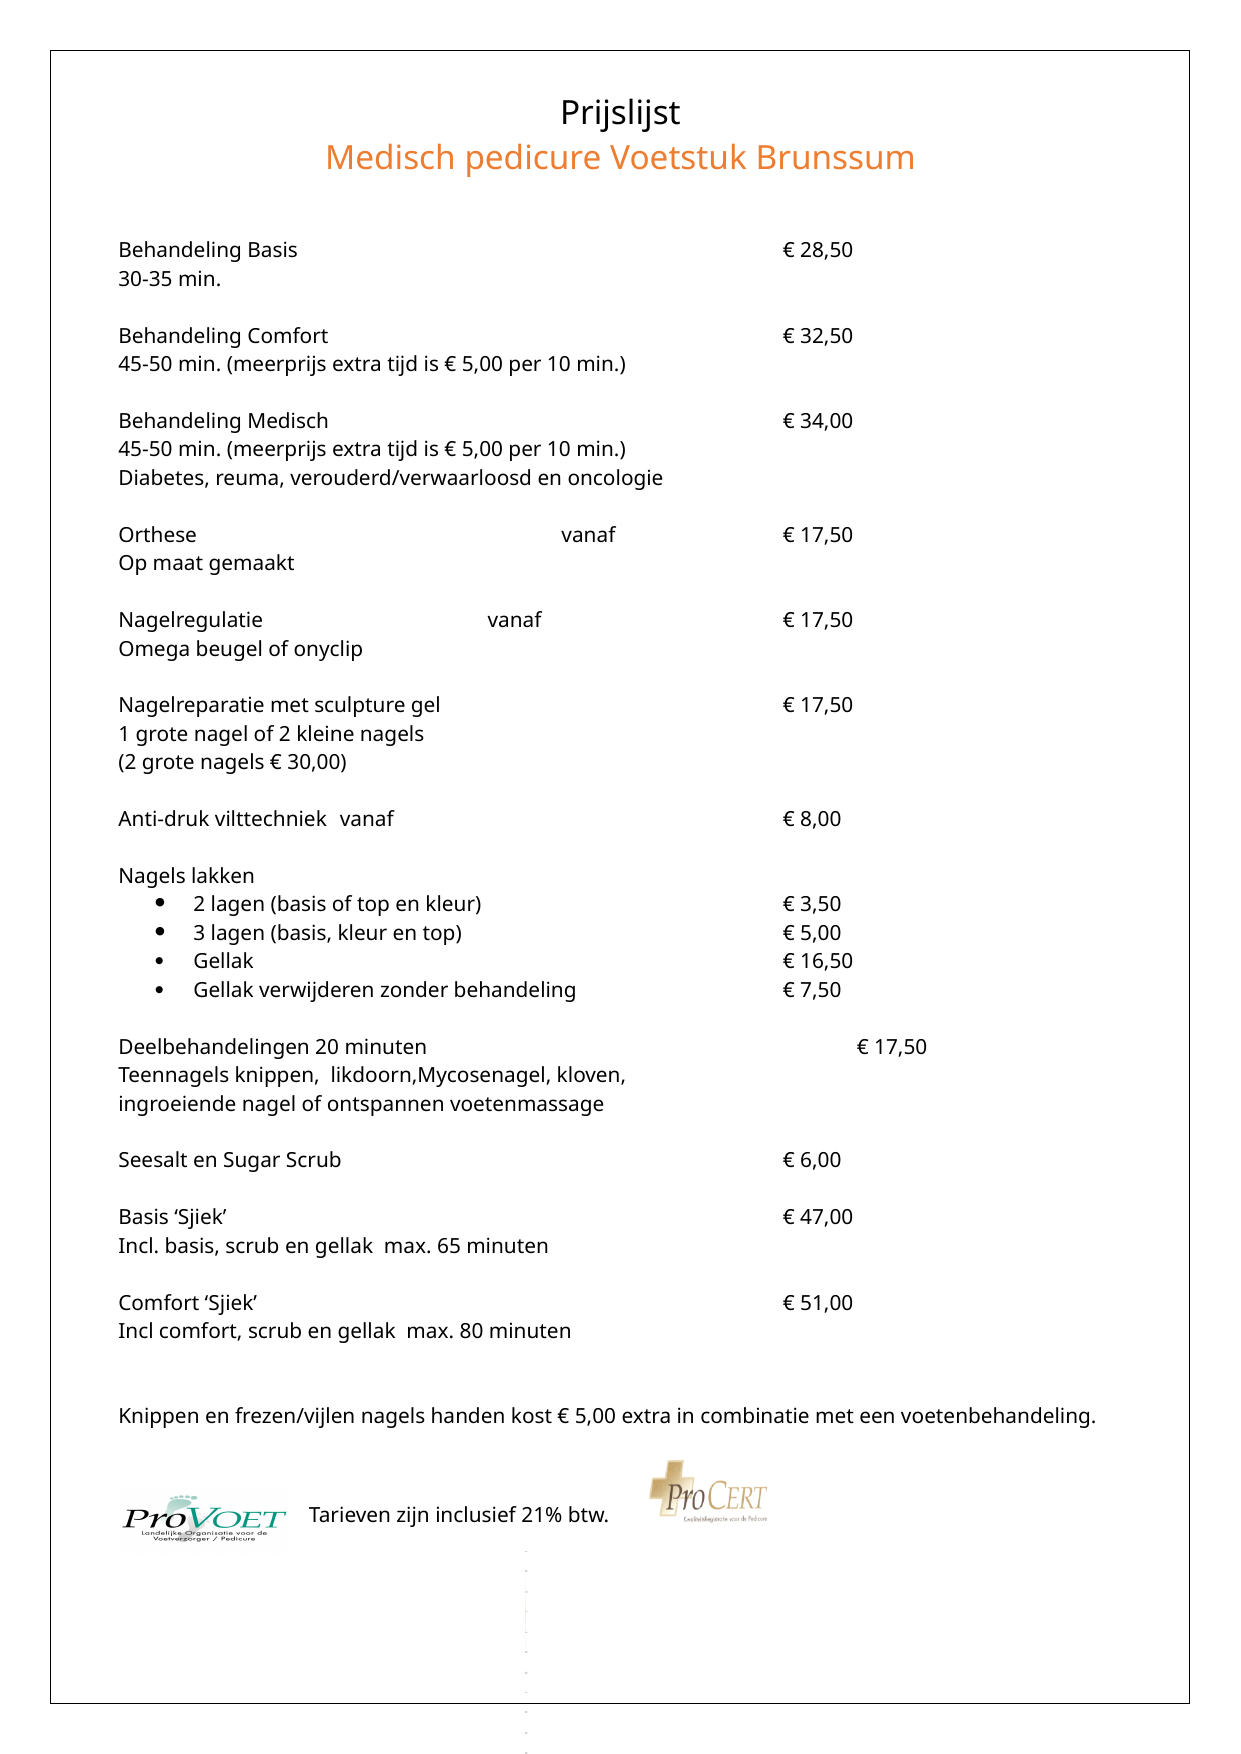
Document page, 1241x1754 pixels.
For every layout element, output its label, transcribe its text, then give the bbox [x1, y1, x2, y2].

text Nagelregulatie vanaf € 17,50 [118, 605, 1122, 634]
text Behandeling Medisch € 34,00 [118, 406, 1122, 434]
text Nagels lakken [118, 861, 1122, 889]
list Gellak verwijderen zonder behandeling € 7,50 [156, 975, 1122, 1003]
text Orthese vanaf € 17,50 [118, 520, 1122, 548]
text Incl comfort, scrub en gellak max. 80 minuten [118, 1316, 1122, 1344]
text Omega beugel of onyclip [118, 634, 1122, 662]
text Op maat gemaakt [118, 548, 1122, 577]
text Seesalt en Sugar Scrub € 6,00 [118, 1146, 1122, 1174]
text Tarieven zijn inclusief 21% btw. [118, 1458, 1122, 1528]
text Behandeling Comfort € 32,50 [118, 321, 1122, 349]
text Diabetes, reuma, verouderd/verwaarloosd en oncologie [118, 463, 1122, 491]
text Teennagels knippen, likdoorn,Mycosenagel, kloven, [118, 1060, 1122, 1089]
list 3 lagen (basis, kleur en top) € 5,00 [156, 918, 1122, 946]
text Basis ‘Sjiek’ € 47,00 [118, 1202, 1122, 1231]
text Incl. basis, scrub en gellak max. 65 minuten [118, 1231, 1122, 1259]
text 30-35 min. [118, 264, 1122, 292]
list Gellak € 16,50 [156, 946, 1122, 975]
text Comfort ‘Sjiek’ € 51,00 [118, 1288, 1122, 1316]
list 2 lagen (basis of top en kleur) € 3,50 [156, 889, 1122, 918]
text 45-50 min. (meerprijs extra tijd is € 5,00 per 10 min.) [118, 434, 1122, 463]
text Prijslijst [116, 89, 1124, 134]
text Deelbehandelingen 20 minuten € 17,50 [118, 1032, 1122, 1060]
text Nagelreparatie met sculpture gel € 17,50 [118, 691, 1122, 719]
text Knippen en frezen/vijlen nagels handen kost € 5,00 extra in combinatie met een voetenbehandeling. [118, 1401, 1122, 1430]
text 45-50 min. (meerprijs extra tijd is € 5,00 per 10 min.) [118, 349, 1122, 378]
text Behandeling Basis € 28,50 [118, 236, 1122, 264]
picture [118, 1484, 290, 1557]
text ingroeiende nagel of ontspannen voetenmassage [118, 1089, 1122, 1117]
text 1 grote nagel of 2 kleine nagels [118, 719, 1122, 747]
picture [635, 1458, 779, 1523]
text (2 grote nagels € 30,00) [118, 747, 1122, 776]
text Medisch pedicure Voetstuk Brunssum [116, 134, 1124, 179]
text Anti-druk vilttechniek vanaf € 8,00 [118, 804, 1122, 833]
